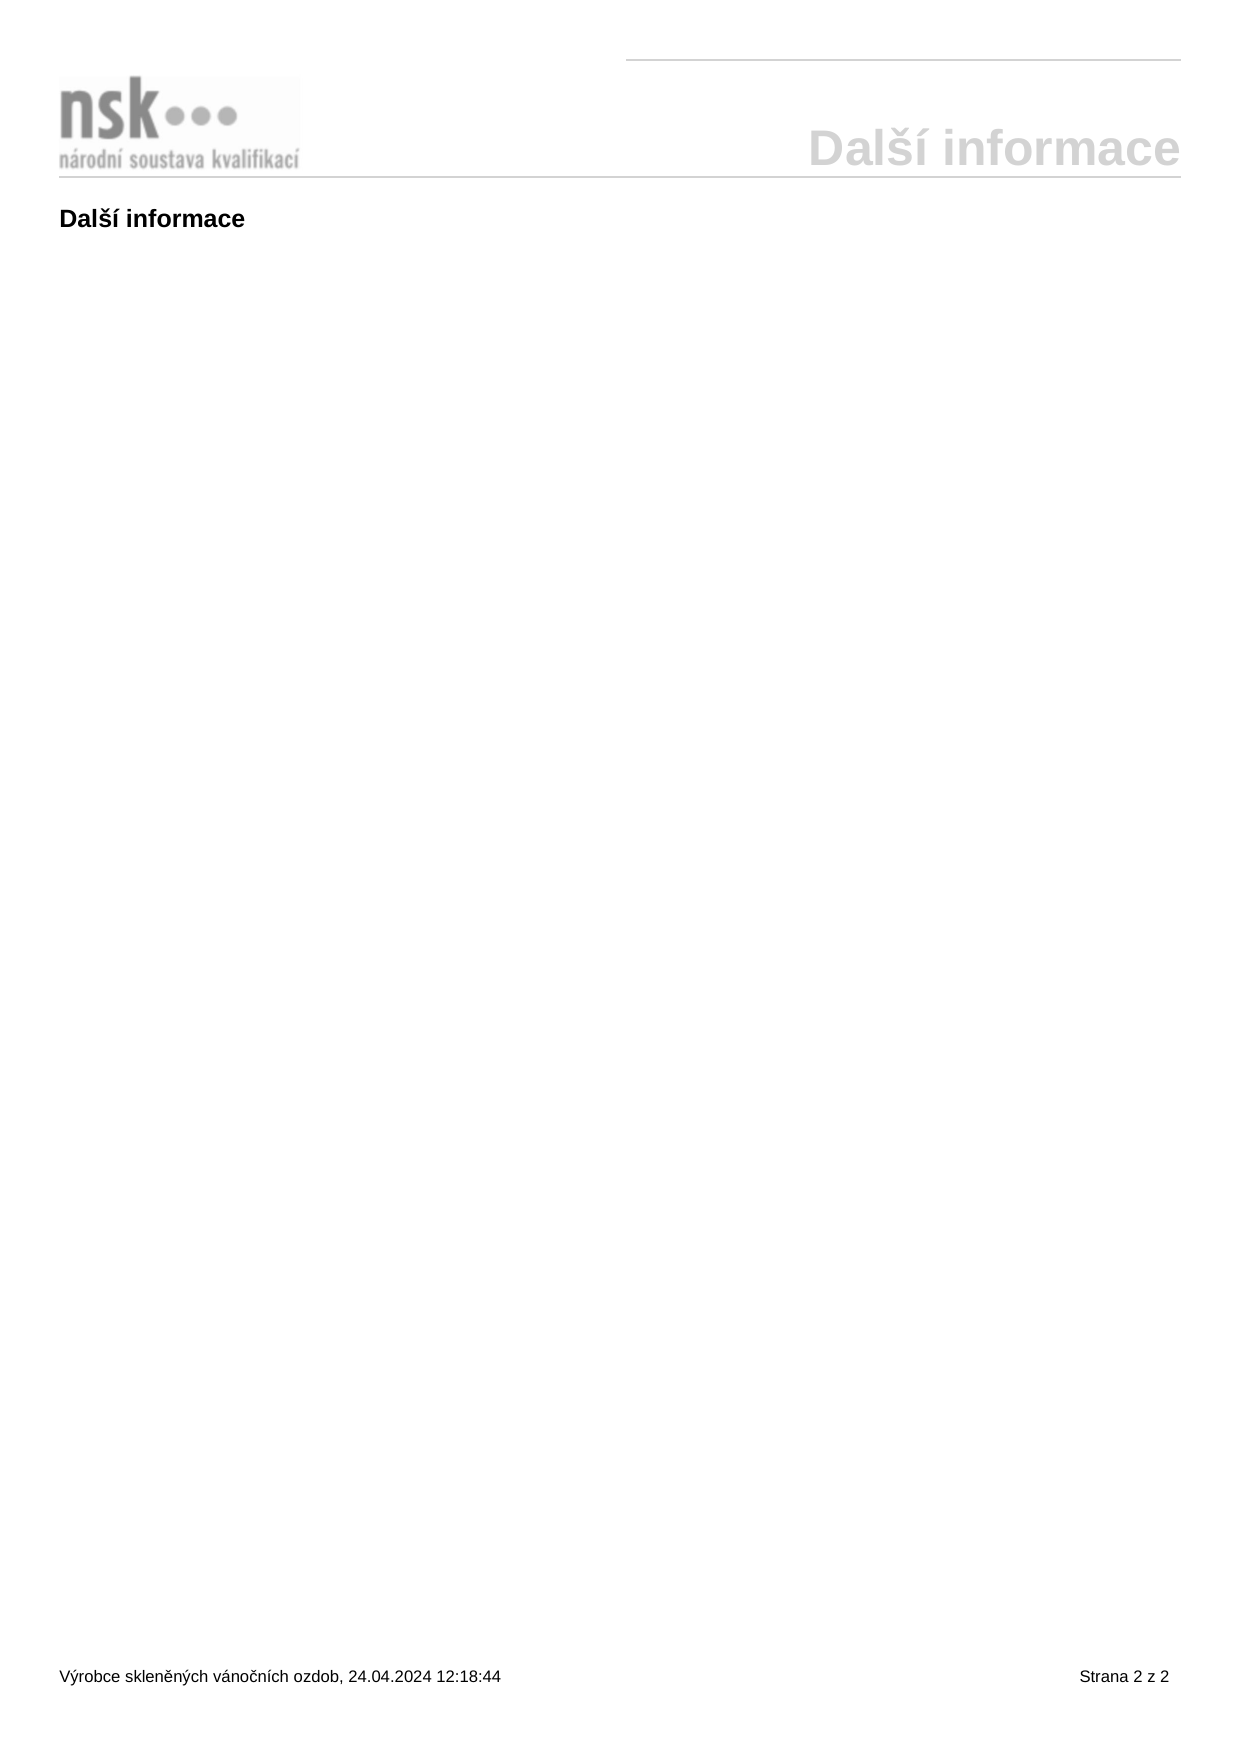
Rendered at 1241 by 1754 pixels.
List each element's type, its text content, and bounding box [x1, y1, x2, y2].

table_cell [620, 836, 626, 1136]
table_cell [484, 1397, 620, 1658]
table_cell Strana 2 z 2 [862, 1658, 1169, 1694]
table_cell [862, 1397, 1169, 1658]
table_cell [484, 536, 620, 836]
table_cell [626, 1136, 862, 1397]
table_cell [59, 194, 483, 200]
table_cell [59, 836, 483, 1136]
table_cell [620, 1397, 626, 1658]
table_cell [484, 1136, 620, 1397]
table_cell [626, 836, 862, 1136]
table_cell [1169, 236, 1181, 536]
table_cell [484, 836, 620, 1136]
table_cell [862, 836, 1169, 1136]
table_cell [1169, 1658, 1181, 1694]
table_cell [484, 236, 620, 536]
table_cell [862, 236, 1169, 536]
table_cell [620, 536, 626, 836]
table_cell [620, 236, 626, 536]
picture [58, 59, 621, 171]
table_cell Další informace [59, 200, 1181, 236]
table_cell [59, 1397, 483, 1658]
table_cell [621, 59, 626, 170]
table_cell [626, 536, 862, 836]
table_cell [484, 194, 620, 200]
table_cell [1169, 536, 1181, 836]
table_cell [620, 1136, 626, 1397]
table_cell [862, 1136, 1169, 1397]
table_cell [59, 1136, 483, 1397]
table_cell [1169, 836, 1181, 1136]
table_cell [626, 194, 862, 200]
table_cell [626, 1397, 862, 1658]
table_cell [59, 178, 1181, 194]
table_cell Další informace [626, 61, 1181, 176]
table_cell [484, 171, 620, 176]
table_cell [59, 536, 483, 836]
table_cell [1169, 1397, 1181, 1658]
table_cell [1169, 194, 1181, 200]
table_cell [862, 536, 1169, 836]
table_cell Výrobce skleněných vánočních ozdob, 24.04.2024 12:18:44 [59, 1658, 862, 1694]
table_cell [59, 171, 483, 176]
table_cell [626, 236, 862, 536]
table_cell [1169, 1136, 1181, 1397]
table_cell [862, 194, 1169, 200]
table_cell [59, 236, 483, 536]
